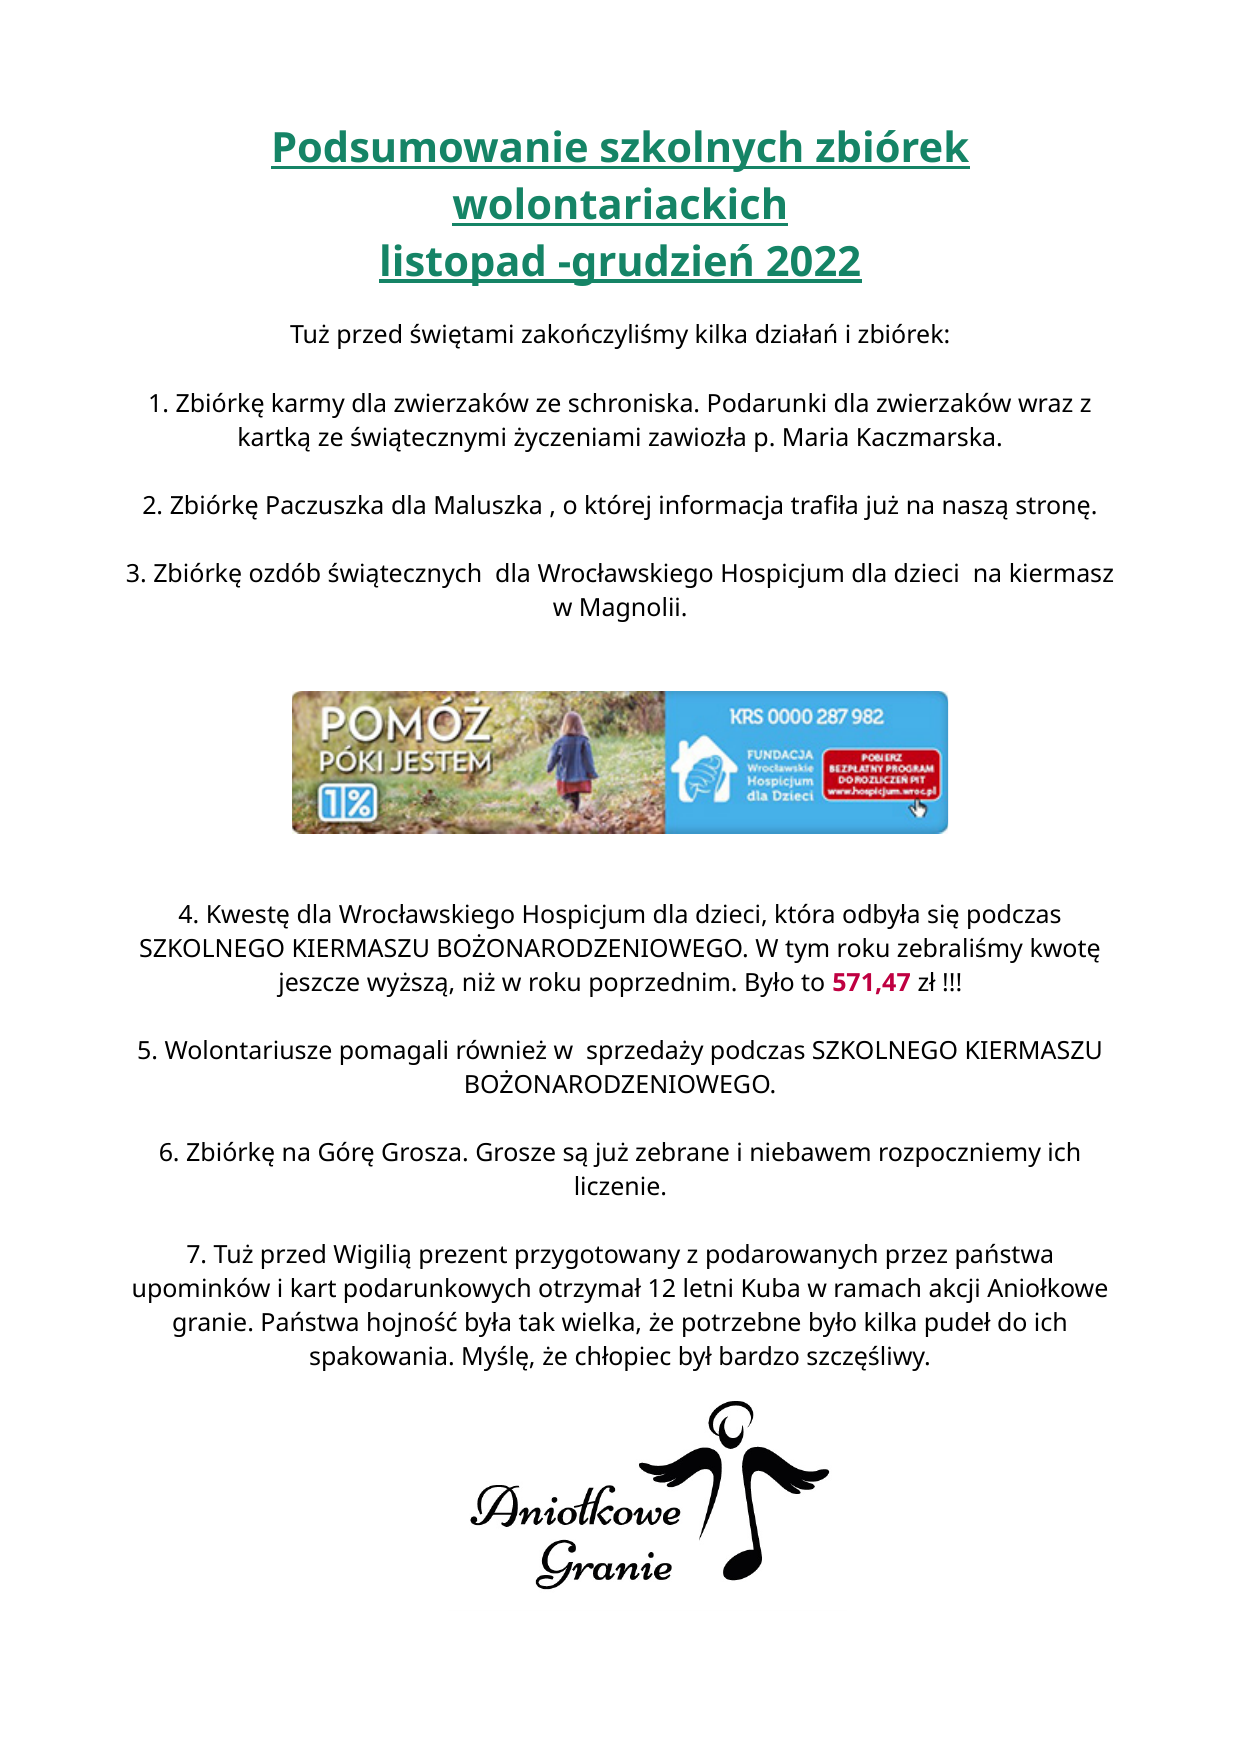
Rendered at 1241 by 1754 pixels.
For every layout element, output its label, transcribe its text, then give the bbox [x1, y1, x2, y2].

text 4. Kwestę dla Wrocławskiego Hospicjum dla dzieci, która odbyła się podczas SZKOLNEGO KIERMASZU BOŻONARODZENIOWEGO. W tym roku zebraliśmy kwotę jeszcze wyższą, niż w roku poprzednim. Było to 571,47 zł !!! [118, 896, 1122, 998]
text Tuż przed świętami zakończyliśmy kilka działań i zbiórek: [118, 317, 1122, 351]
text 3. Zbiórkę ozdób świątecznych dla Wrocławskiego Hospicjum dla dzieci na kiermasz w Magnolii. [118, 556, 1122, 624]
text 2. Zbiórkę Paczuszka dla Maluszka , o której informacja trafiła już na naszą stronę. [118, 487, 1122, 522]
text 6. Zbiórkę na Górę Grosza. Grosze są już zebrane i niebawem rozpoczniemy ich liczenie. [118, 1135, 1122, 1203]
picture [292, 691, 949, 834]
text 7. Tuż przed Wigilią prezent przygotowany z podarowanych przez państwa upominków i kart podarunkowych otrzymał 12 letni Kuba w ramach akcji Aniołkowe granie. Państwa hojność była tak wielka, że potrzebne było kilka pudeł do ich spakowania. Myślę, że chłopiec był bardzo szczęśliwy. [118, 1237, 1122, 1373]
picture [448, 1379, 848, 1612]
text 5. Wolontariusze pomagali również w sprzedaży podczas SZKOLNEGO KIERMASZU BOŻONARODZENIOWEGO. [118, 1032, 1122, 1101]
text Podsumowanie szkolnych zbiórek wolontariackich [118, 118, 1122, 232]
text 1. Zbiórkę karmy dla zwierzaków ze schroniska. Podarunki dla zwierzaków wraz z kartką ze świątecznymi życzeniami zawiozła p. Maria Kaczmarska. [118, 385, 1122, 453]
text listopad -grudzień 2022 [118, 232, 1122, 288]
